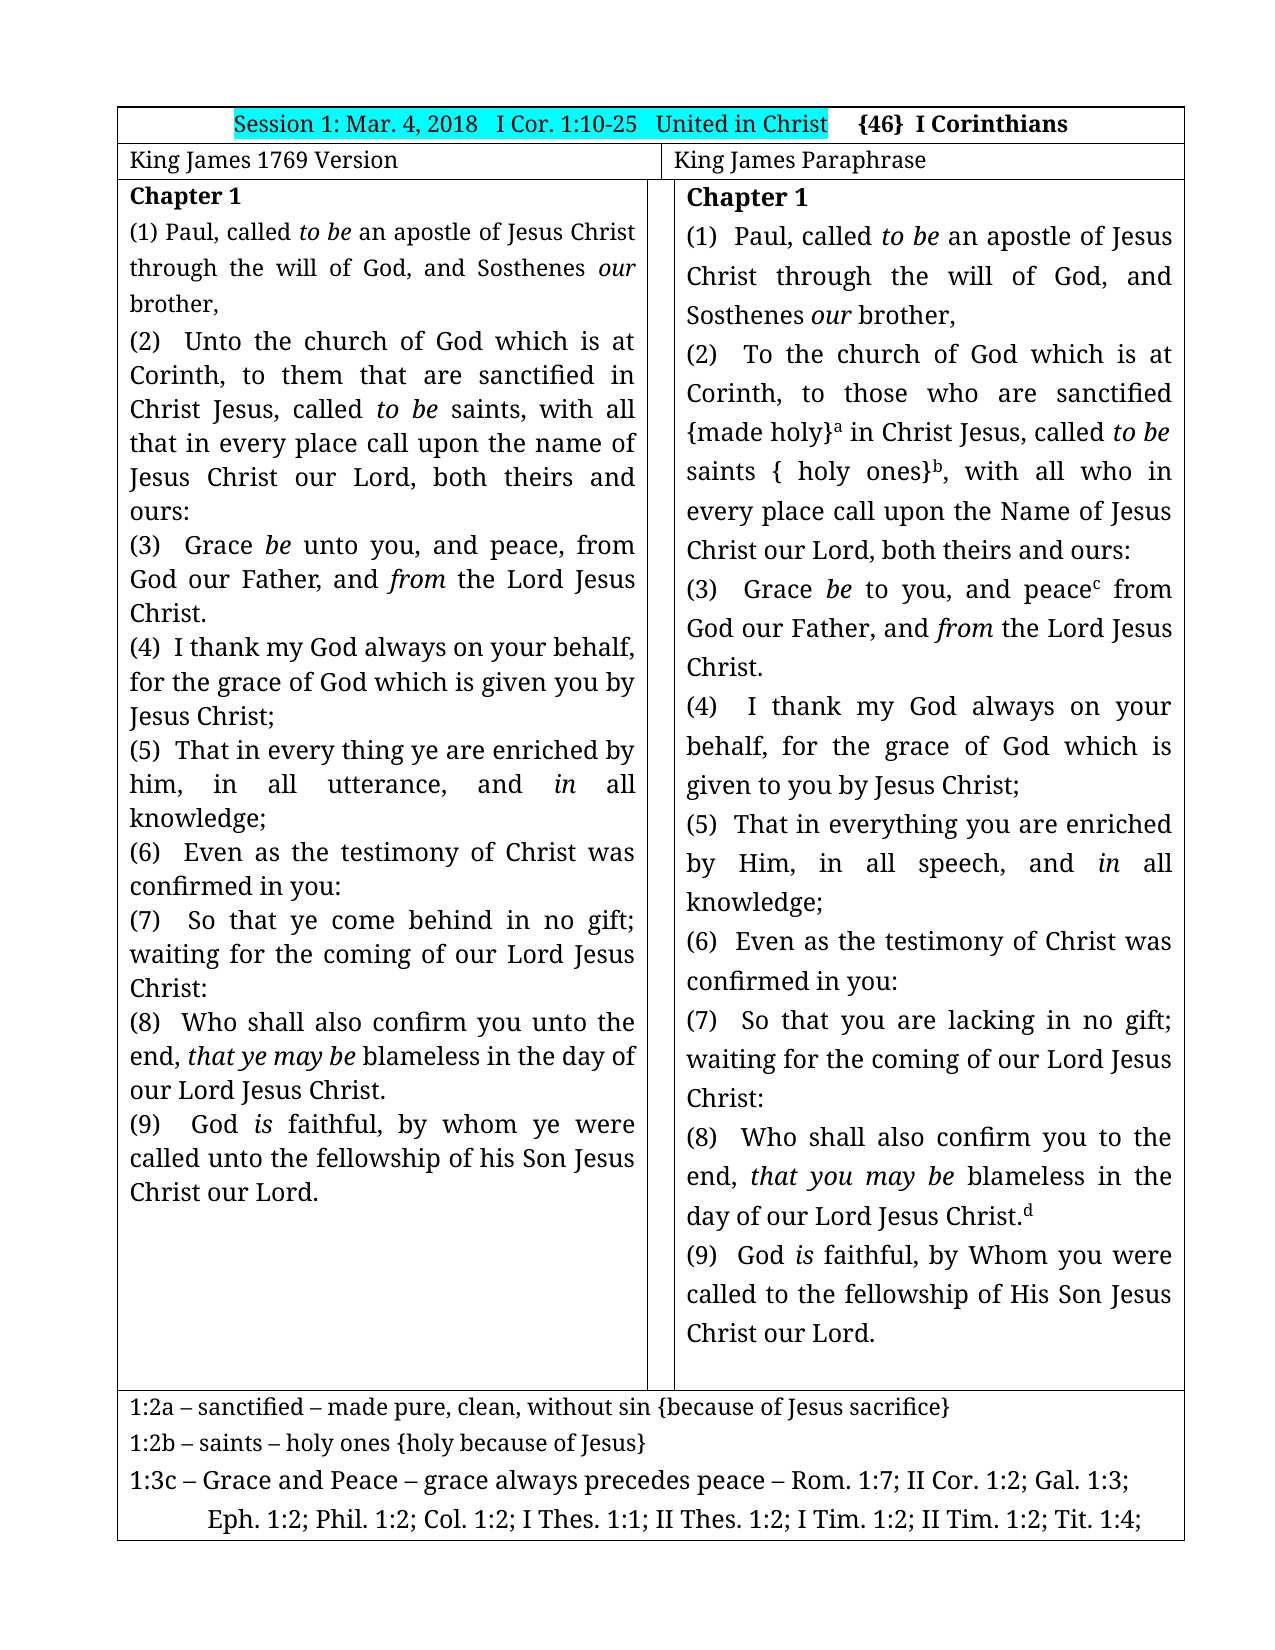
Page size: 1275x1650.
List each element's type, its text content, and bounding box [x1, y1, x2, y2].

table_cell 1:2a – sanctified – made pure, clean, without sin {because of Jesus sacrifice} 1:2b – saints – holy ones {holy because of Jesus} 1:3c – Grace and Peace – grace always precedes peace – Rom. 1:7; II Cor. 1:2; Gal. 1:3; Eph. 1:2; Phil. 1:2; Col. 1:2; I Thes. 1:1; II Thes. 1:2; I Tim. 1:2; II Tim. 1:2; Tit. 1:4; [118, 1391, 1184, 1540]
table_cell Chapter 1 (1) Paul, called to be an apostle of Jesus Christ through the will of God, and Sosthenes our brother, (2) Unto the church of God which is at Corinth, to them that are sanctified in Christ Jesus, called to be saints, with all that in every place call upon the name of Jesus Christ our Lord, both theirs and ours: (3) Grace be unto you, and peace, from God our Father, and from the Lord Jesus Christ. (4) I thank my God always on your behalf, for the grace of God which is given you by Jesus Christ; (5) That in every thing ye are enriched by him, in all utterance, and in all knowledge; (6) Even as the testimony of Christ was confirmed in you: (7) So that ye come behind in no gift; waiting for the coming of our Lord Jesus Christ: (8) Who shall also confirm you unto the end, that ye may be blameless in the day of our Lord Jesus Christ. (9) God is faithful, by whom ye were called unto the fellowship of his Son Jesus Christ our Lord. [118, 180, 647, 1390]
table_cell Chapter 1 (1) Paul, called to be an apostle of Jesus Christ through the will of God, and Sosthenes our brother, (2) To the church of God which is at Corinth, to those who are sanctified {made holy}a in Christ Jesus, called to be saints { holy ones}b, with all who in every place call upon the Name of Jesus Christ our Lord, both theirs and ours: (3) Grace be to you, and peacec from God our Father, and from the Lord Jesus Christ. (4) I thank my God always on your behalf, for the grace of God which is given to you by Jesus Christ; (5) That in everything you are enriched by Him, in all speech, and in all knowledge; (6) Even as the testimony of Christ was confirmed in you: (7) So that you are lacking in no gift; waiting for the coming of our Lord Jesus Christ: (8) Who shall also confirm you to the end, that you may be blameless in the day of our Lord Jesus Christ.d (9) God is faithful, by Whom you were called to the fellowship of His Son Jesus Christ our Lord. [675, 180, 1184, 1390]
table_cell King James 1769 Version [118, 144, 661, 179]
table_header Session 1: Mar. 4, 2018 I Cor. 1:10-25 United in Christ {46} I Corinthians [118, 108, 1184, 143]
table_cell [648, 180, 674, 1390]
table_cell King James Paraphrase [662, 144, 1184, 179]
